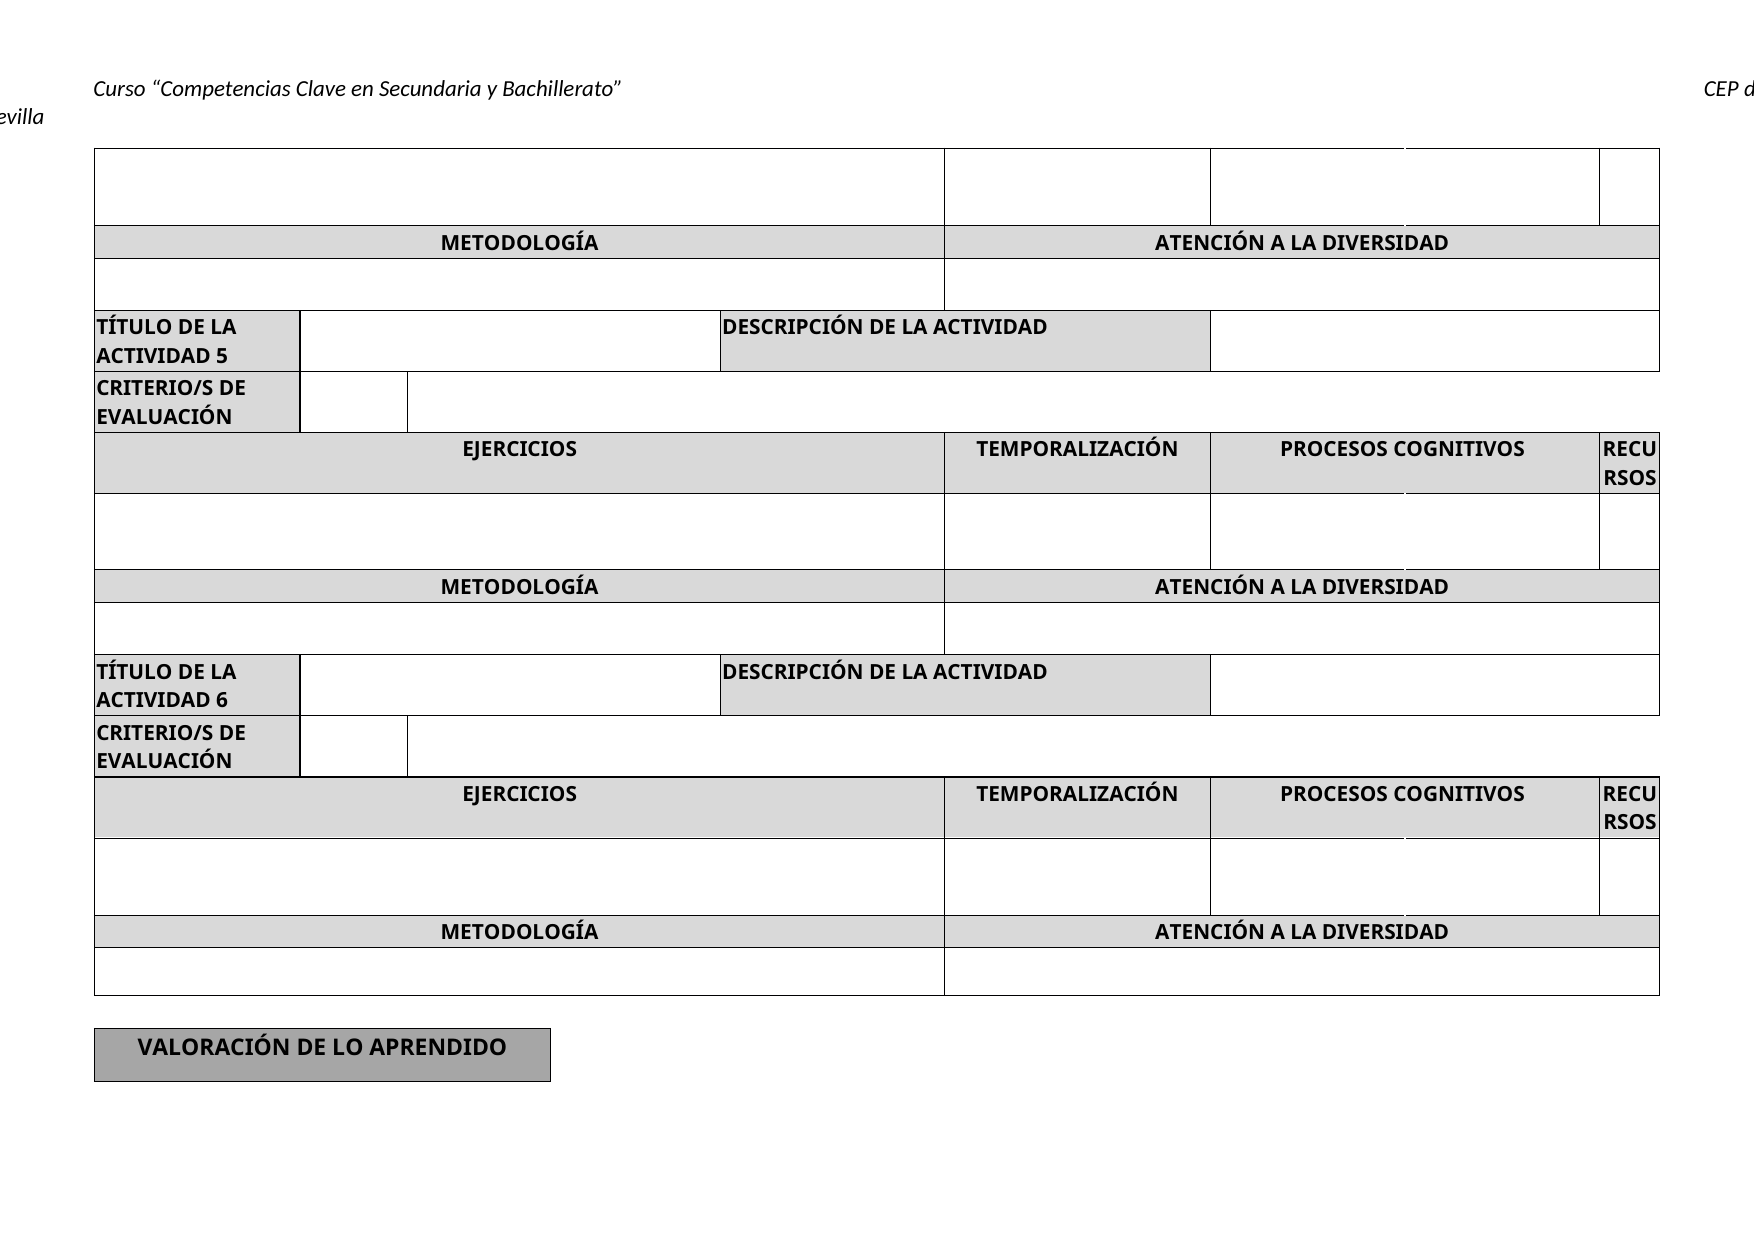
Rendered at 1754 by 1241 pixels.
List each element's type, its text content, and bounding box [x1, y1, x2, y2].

table_cell [945, 494, 1210, 569]
table_cell DESCRIPCIÓN DE LA ACTIVIDAD [721, 655, 1210, 715]
table_cell [301, 716, 407, 776]
table_cell [301, 311, 720, 371]
table_cell [945, 149, 1210, 225]
table_cell [301, 372, 407, 432]
table_cell [1600, 839, 1659, 915]
table_cell [95, 948, 944, 994]
table_cell PROCESOS COGNITIVOS [1211, 433, 1599, 493]
table_cell METODOLOGÍA [95, 226, 944, 258]
table_cell ATENCIÓN A LA DIVERSIDAD [945, 226, 1659, 258]
table_cell [1600, 149, 1659, 225]
table_cell [945, 839, 1210, 915]
table_cell [1406, 494, 1599, 569]
table_cell [95, 839, 944, 915]
table_cell [95, 494, 944, 569]
table_cell [95, 149, 944, 225]
table_cell [945, 259, 1659, 310]
table_cell PROCESOS COGNITIVOS [1211, 778, 1599, 837]
table_cell TÍTULO DE LA ACTIVIDAD 5 [95, 311, 299, 371]
table_cell ATENCIÓN A LA DIVERSIDAD [945, 570, 1659, 602]
table_cell [1406, 149, 1599, 225]
table_cell [95, 603, 944, 654]
table_cell [1211, 149, 1404, 225]
table_cell [945, 948, 1659, 994]
table_cell CRITERIO/S DE EVALUACIÓN [95, 372, 299, 432]
table_cell [945, 603, 1659, 654]
table_cell METODOLOGÍA [95, 916, 944, 947]
table_cell [1211, 839, 1404, 915]
table_cell TÍTULO DE LA ACTIVIDAD 6 [95, 655, 299, 715]
table_cell [1211, 494, 1404, 569]
table_cell [1600, 494, 1659, 569]
table_header VALORACIÓN DE LO APRENDIDO [95, 1029, 550, 1081]
table_cell [95, 259, 944, 310]
table_cell [1211, 655, 1659, 715]
table_cell EJERCICIOS [95, 433, 944, 493]
table_cell CRITERIO/S DE EVALUACIÓN [95, 716, 299, 776]
table_cell [301, 655, 720, 715]
table_cell RECURSOS [1600, 778, 1659, 837]
table_cell [1211, 311, 1659, 371]
table_cell EJERCICIOS [95, 778, 944, 837]
table_cell DESCRIPCIÓN DE LA ACTIVIDAD [721, 311, 1210, 371]
table_cell [1406, 839, 1599, 915]
table_cell TEMPORALIZACIÓN [945, 778, 1210, 837]
table_cell METODOLOGÍA [95, 570, 944, 602]
table_cell TEMPORALIZACIÓN [945, 433, 1210, 493]
table_cell RECURSOS [1600, 433, 1659, 493]
table_cell ATENCIÓN A LA DIVERSIDAD [945, 916, 1659, 947]
